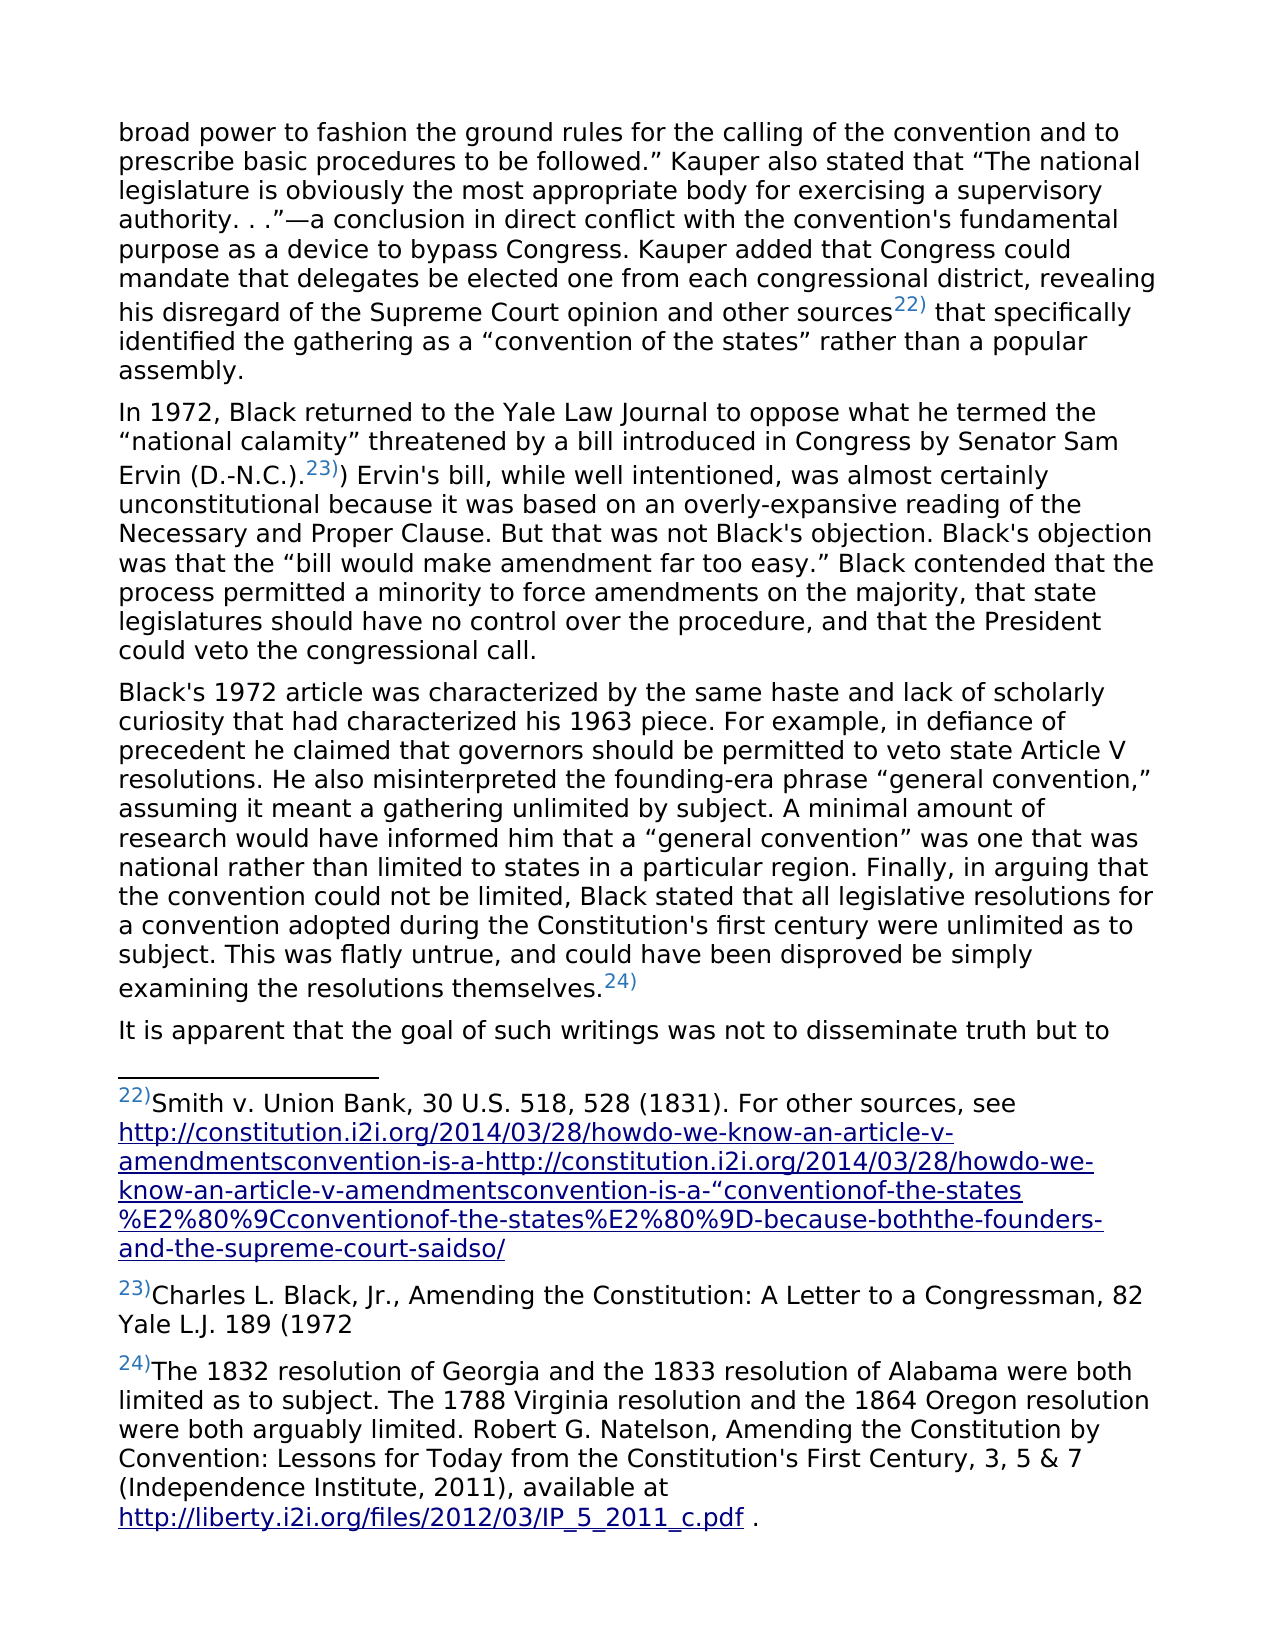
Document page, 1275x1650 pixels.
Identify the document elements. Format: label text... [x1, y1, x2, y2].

text Black's 1972 article was characterized by the same haste and lack of scholarly curiosity that had characterized his 1963 piece. For example, in defiance of precedent he claimed that governors should be permitted to veto state Article V resolutions. He also misinterpreted the founding-era phrase “general convention,” assuming it meant a gathering unlimited by subject. A minimal amount of research would have informed him that a “general convention” was one that was national rather than limited to states in a particular region. Finally, in arguing that the convention could not be limited, Black stated that all legislative resolutions for a convention adopted during the Constitution's first century were unlimited as to subject. This was flatly untrue, and could have been disproved be simply examining the resolutions themselves. [118, 678, 1157, 1004]
text In 1972, Black returned to the Yale Law Journal to oppose what he termed the “national calamity” threatened by a bill introduced in Congress by Senator Sam Ervin (D.-N.C.).) Ervin's bill, while well intentioned, was almost certainly unconstitutional because it was based on an overly-expansive reading of the Necessary and Proper Clause. But that was not Black's objection. Black's objection was that the “bill would make amendment far too easy.” Black contended that the process permitted a minority to force amendments on the majority, that state legislatures should have no control over the procedure, and that the President could veto the congressional call. [118, 398, 1157, 665]
text It is apparent that the goal of such writings was not to disseminate truth but to [118, 1016, 1157, 1045]
text Smith v. Union Bank, 30 U.S. 518, 528 (1831). For other sources, see http://constitution.i2i.org/2014/03/28/howdo-we-know-an-article-v-amendmentsconvention-is-a-http://constitution.i2i.org/2014/03/28/howdo-we-know-an-article-v-amendmentsconvention-is-a-“conventionof-the-states%E2%80%9Cconventionof-the-states%E2%80%9D-because-boththe-founders-and-the-supreme-court-saidso/ [118, 1084, 1157, 1264]
text The 1832 resolution of Georgia and the 1833 resolution of Alabama were both limited as to subject. The 1788 Virginia resolution and the 1864 Oregon resolution were both arguably limited. Robert G. Natelson, Amending the Constitution by Convention: Lessons for Today from the Constitution's First Century, 3, 5 & 7 (Independence Institute, 2011), available at http://liberty.i2i.org/files/2012/03/IP_5_2011_c.pdf . [118, 1352, 1157, 1532]
text broad power to fashion the ground rules for the calling of the convention and to prescribe basic procedures to be followed.” Kauper also stated that “The national legislature is obviously the most appropriate body for exercising a supervisory authority. . .”—a conclusion in direct conflict with the convention's fundamental purpose as a device to bypass Congress. Kauper added that Congress could mandate that delegates be elected one from each congressional district, revealing his disregard of the Supreme Court opinion and other sources that specifically identified the gathering as a “convention of the states” rather than a popular assembly. [118, 118, 1157, 386]
text Charles L. Black, Jr., Amending the Constitution: A Letter to a Congressman, 82 Yale L.J. 189 (1972 [118, 1276, 1157, 1339]
